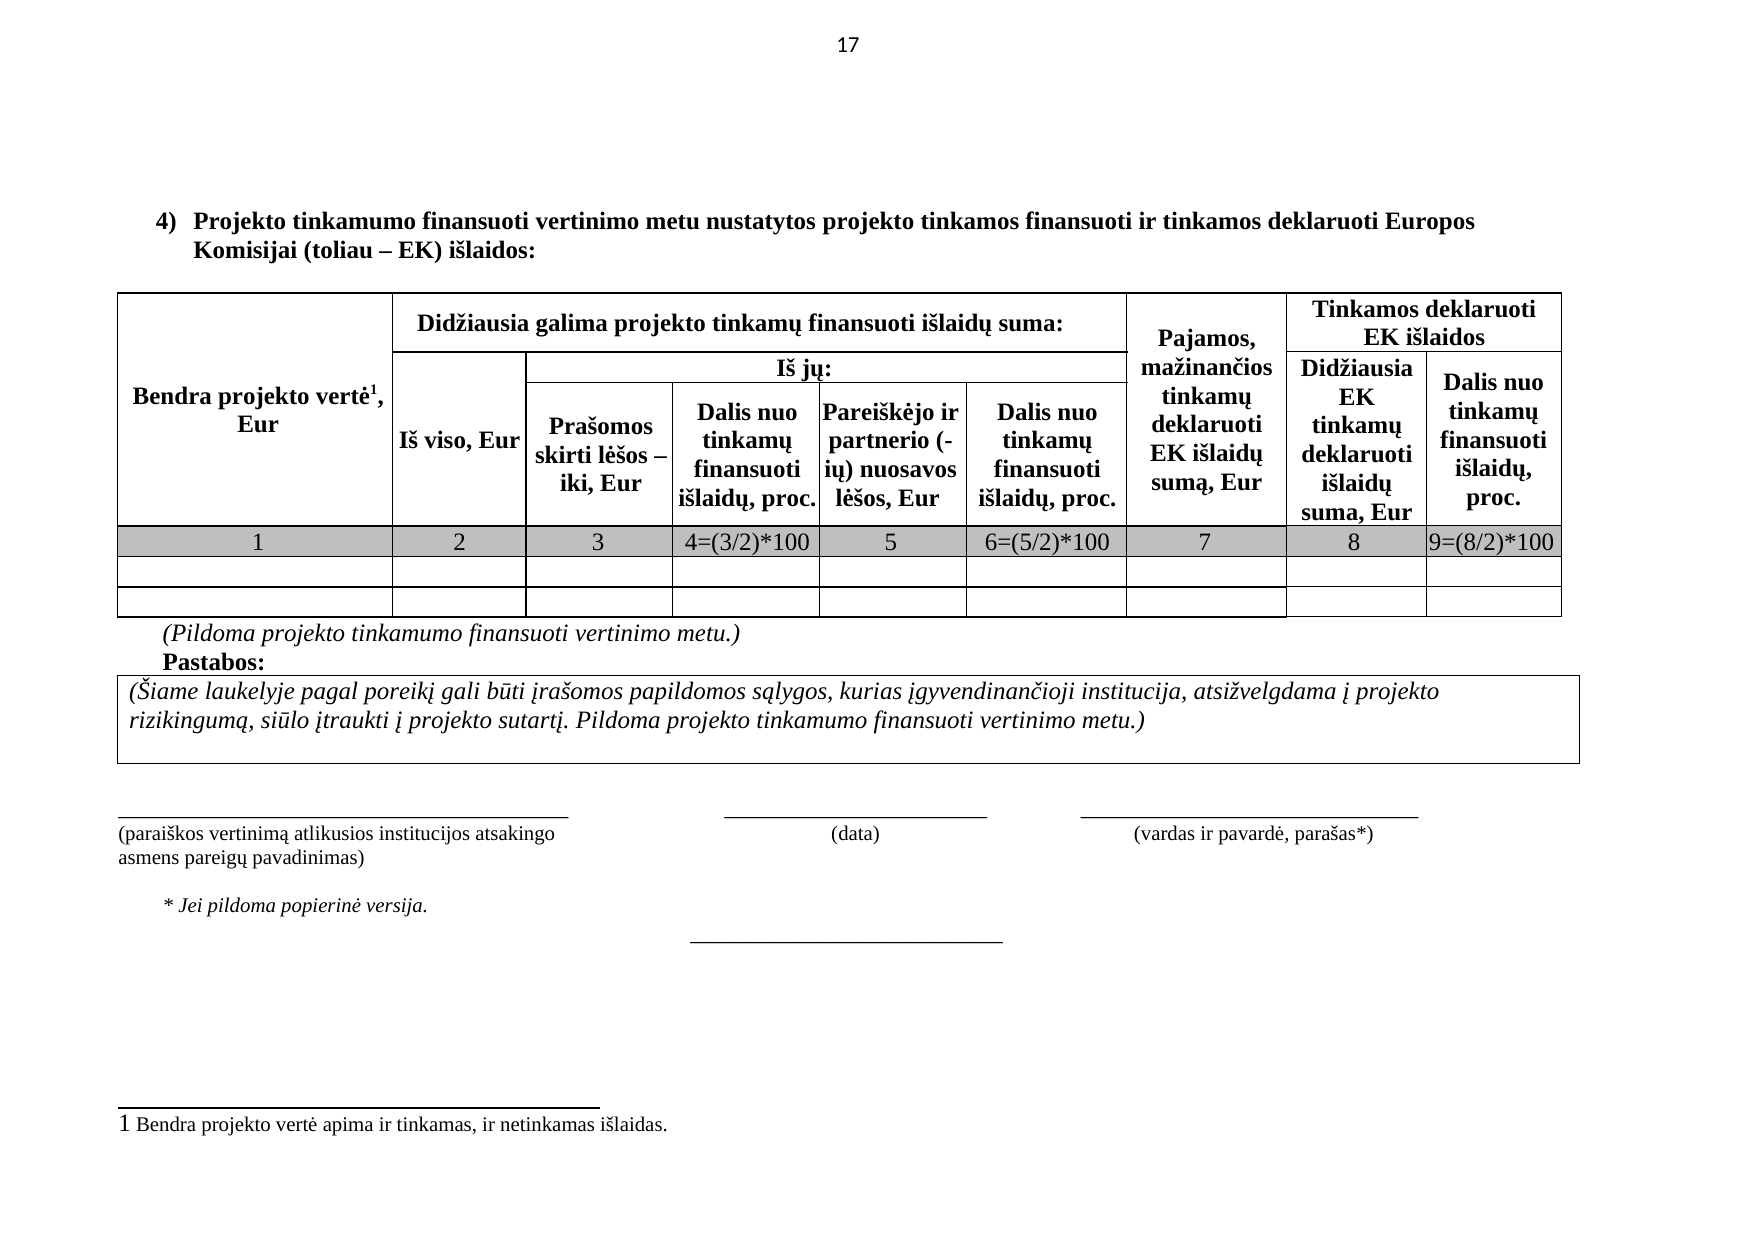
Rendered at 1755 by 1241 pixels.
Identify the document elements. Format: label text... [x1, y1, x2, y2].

table_cell Iš viso, Eur [393, 353, 525, 525]
table_cell Prašomos skirti lėšos – iki, Eur [527, 383, 672, 525]
table_cell Dalis nuo tinkamų finansuoti išlaidų, proc. [1427, 352, 1561, 525]
table_cell [118, 557, 392, 586]
table_cell 5 [820, 527, 966, 556]
text 4) Projekto tinkamumo finansuoti vertinimo metu nustatytos projekto tinkamos finansuoti ir tinkamos deklaruoti Europos Komisijai (toliau – EK) išlaidos: [156, 206, 1533, 263]
table_cell 4=(3/2)*100 [673, 527, 819, 556]
table_cell [393, 557, 525, 586]
text asmens pareigų pavadinimas) [118, 845, 1533, 869]
table_cell Dalis nuo tinkamų finansuoti išlaidų, proc. [967, 383, 1126, 525]
table_cell [673, 557, 819, 586]
table_header Bendra projekto vertė, Eur [118, 294, 392, 525]
table_cell Iš jų: [527, 353, 1126, 382]
table_cell [967, 588, 1126, 616]
table_cell [1127, 557, 1286, 586]
table_cell [527, 557, 672, 586]
table_header Pajamos, mažinančios tinkamų deklaruoti EK išlaidų sumą, Eur [1127, 294, 1286, 525]
table_header Didžiausia galima projekto tinkamų finansuoti išlaidų suma: [393, 294, 1126, 351]
table_cell 9=(8/2)*100 [1427, 526, 1561, 556]
table_cell 8 [1287, 526, 1426, 556]
table_cell [118, 588, 392, 616]
table_cell [1427, 557, 1561, 586]
table_cell [1127, 588, 1286, 616]
table_header (Šiame laukelyje pagal poreikį gali būti įrašomos papildomos sąlygos, kurias įgyvendinančioji institucija, atsižvelgdama į projekto rizikingumą, siūlo įtraukti į projekto sutartį. Pildoma projekto tinkamumo finansuoti vertinimo metu.) [118, 676, 1579, 763]
table_cell [820, 588, 966, 616]
table_cell Pareiškėjo ir partnerio (-ių) nuosavos lėšos, Eur [820, 383, 966, 525]
text Pastabos: [162, 647, 1533, 675]
table_cell [527, 588, 672, 616]
table_cell [1427, 587, 1561, 616]
table_cell [820, 557, 966, 586]
table_cell 7 [1127, 527, 1286, 556]
text (Pildoma projekto tinkamumo finansuoti vertinimo metu.) [162, 618, 1533, 647]
table_cell 2 [393, 527, 525, 556]
text _________________________ [162, 917, 1533, 946]
table_cell Dalis nuo tinkamų finansuoti išlaidų, proc. [673, 383, 819, 525]
table_cell [393, 588, 525, 616]
table_header Tinkamos deklaruoti EK išlaidos [1287, 294, 1561, 351]
table_cell [967, 557, 1126, 586]
table_cell Didžiausia EK tinkamų deklaruoti išlaidų suma, Eur [1287, 352, 1426, 525]
table_cell 6=(5/2)*100 [967, 527, 1126, 556]
table_cell [1287, 557, 1426, 586]
text * Jei pildoma popierinė versija. [162, 893, 1533, 917]
table_cell 3 [527, 527, 672, 556]
table_cell 1 [118, 527, 392, 556]
text ____________________________________ _____________________ ___________________________ [118, 792, 1533, 821]
table_cell [673, 588, 819, 616]
table_cell [1287, 587, 1426, 616]
text (paraiškos vertinimą atlikusios institucijos atsakingo (data) (vardas ir pavardė, parašas*) [118, 821, 1533, 845]
